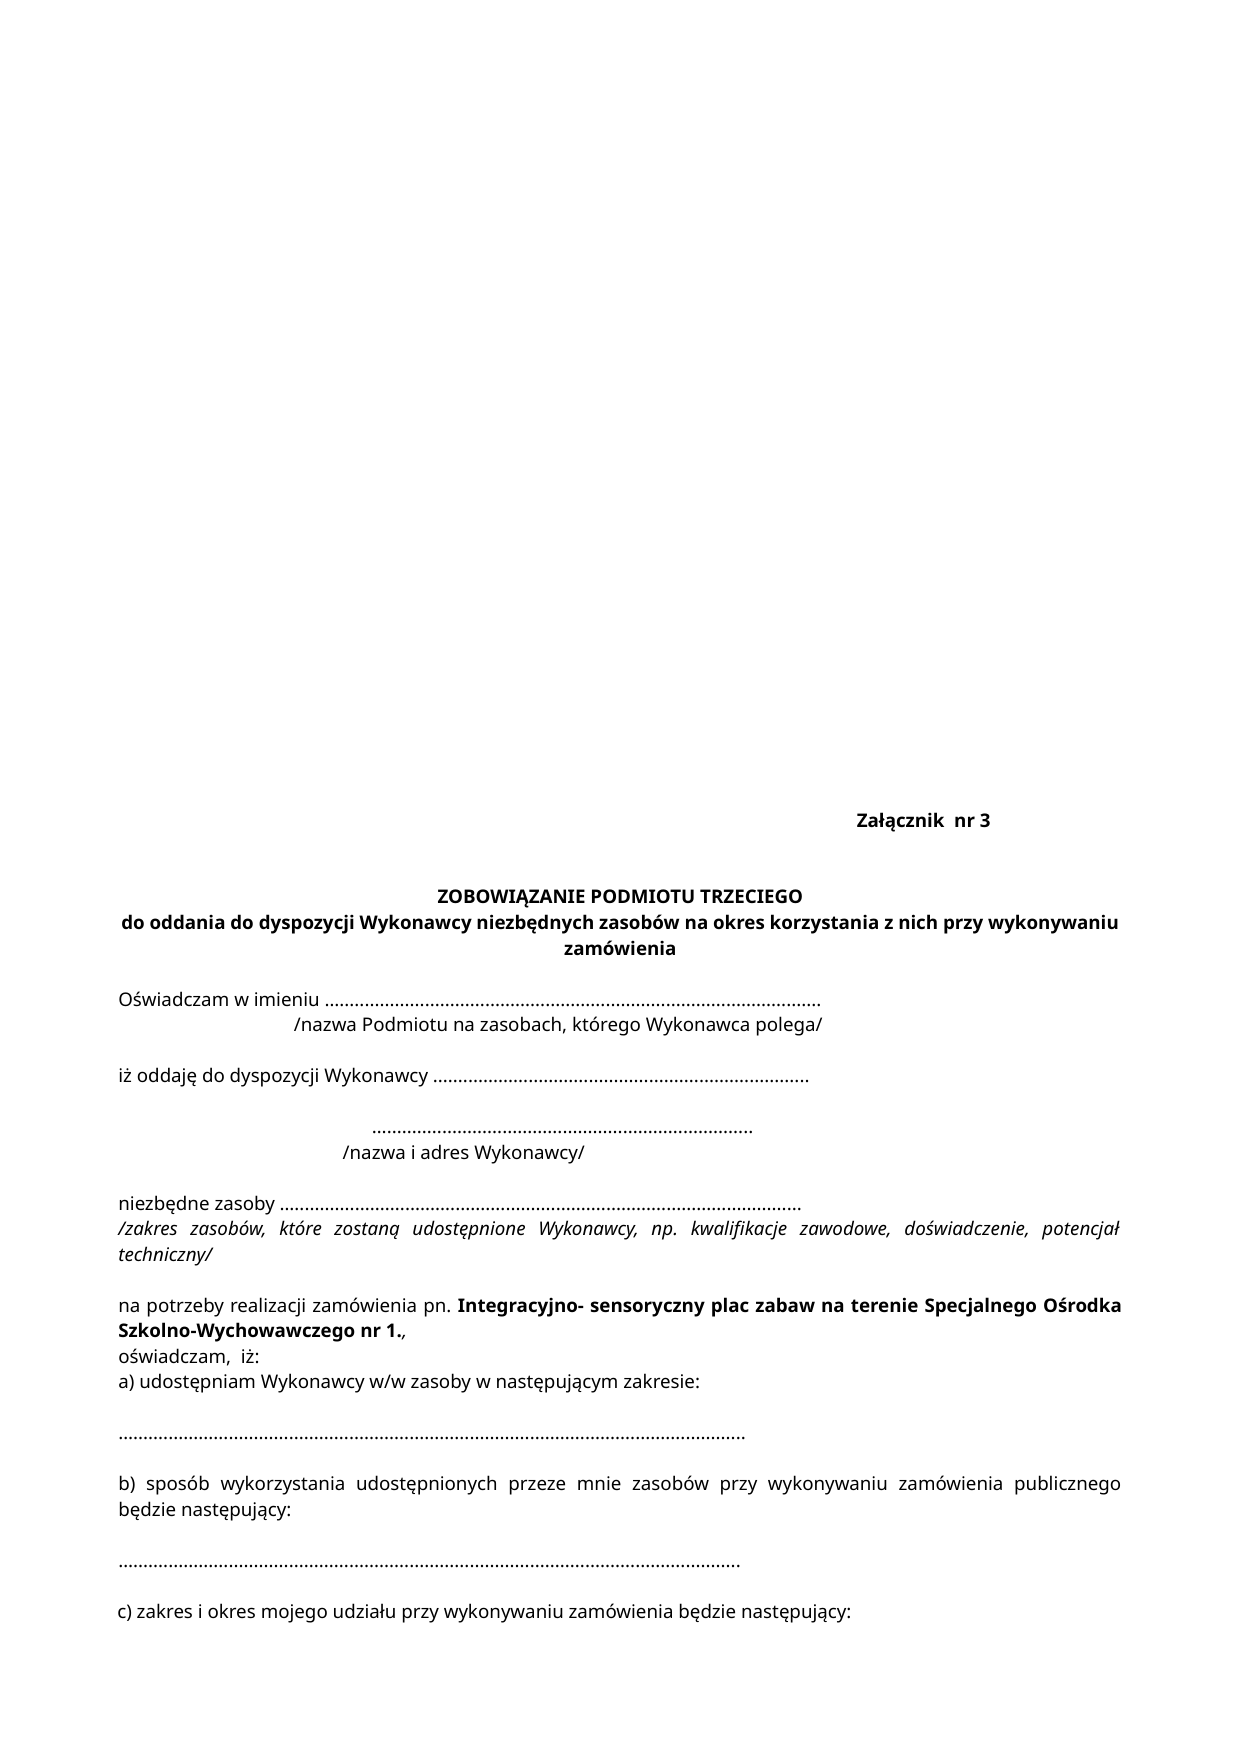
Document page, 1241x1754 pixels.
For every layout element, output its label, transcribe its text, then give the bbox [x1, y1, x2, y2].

text do oddania do dyspozycji Wykonawcy niezbędnych zasobów na okres korzystania z nich przy wykonywaniu zamówienia [118, 909, 1122, 960]
text iż oddaję do dyspozycji Wykonawcy ........................................................................... [118, 1062, 1122, 1088]
text …......................................................................... [118, 1113, 1122, 1139]
text na potrzeby realizacji zamówienia pn. Integracyjno- sensoryczny plac zabaw na terenie Specjalnego Ośrodka Szkolno-Wychowawczego nr 1., [118, 1292, 1122, 1343]
text niezbędne zasoby …..................................................................................................... [118, 1190, 1122, 1216]
text Załącznik nr 3 [118, 807, 1122, 833]
text …......................................................................................................................... [118, 1547, 1122, 1573]
text a) udostępniam Wykonawcy w/w zasoby w następującym zakresie: [118, 1369, 1122, 1394]
text ZOBOWIĄZANIE PODMIOTU TRZECIEGO [118, 884, 1122, 909]
text Oświadczam w imieniu …................................................................................................ [118, 986, 1122, 1011]
text /nazwa i adres Wykonawcy/ [118, 1139, 1122, 1164]
text ….......................................................................................................................... [118, 1420, 1122, 1445]
list c) zakres i okres mojego udziału przy wykonywaniu zamówienia będzie następujący: [117, 1598, 1122, 1624]
text oświadczam, iż: [118, 1343, 1122, 1369]
text /zakres zasobów, które zostaną udostępnione Wykonawcy, np. kwalifikacje zawodowe, doświadczenie, potencjał techniczny/ [118, 1216, 1122, 1267]
text b) sposób wykorzystania udostępnionych przeze mnie zasobów przy wykonywaniu zamówienia publicznego będzie następujący: [118, 1471, 1122, 1522]
text /nazwa Podmiotu na zasobach, którego Wykonawca polega/ [118, 1011, 1122, 1037]
